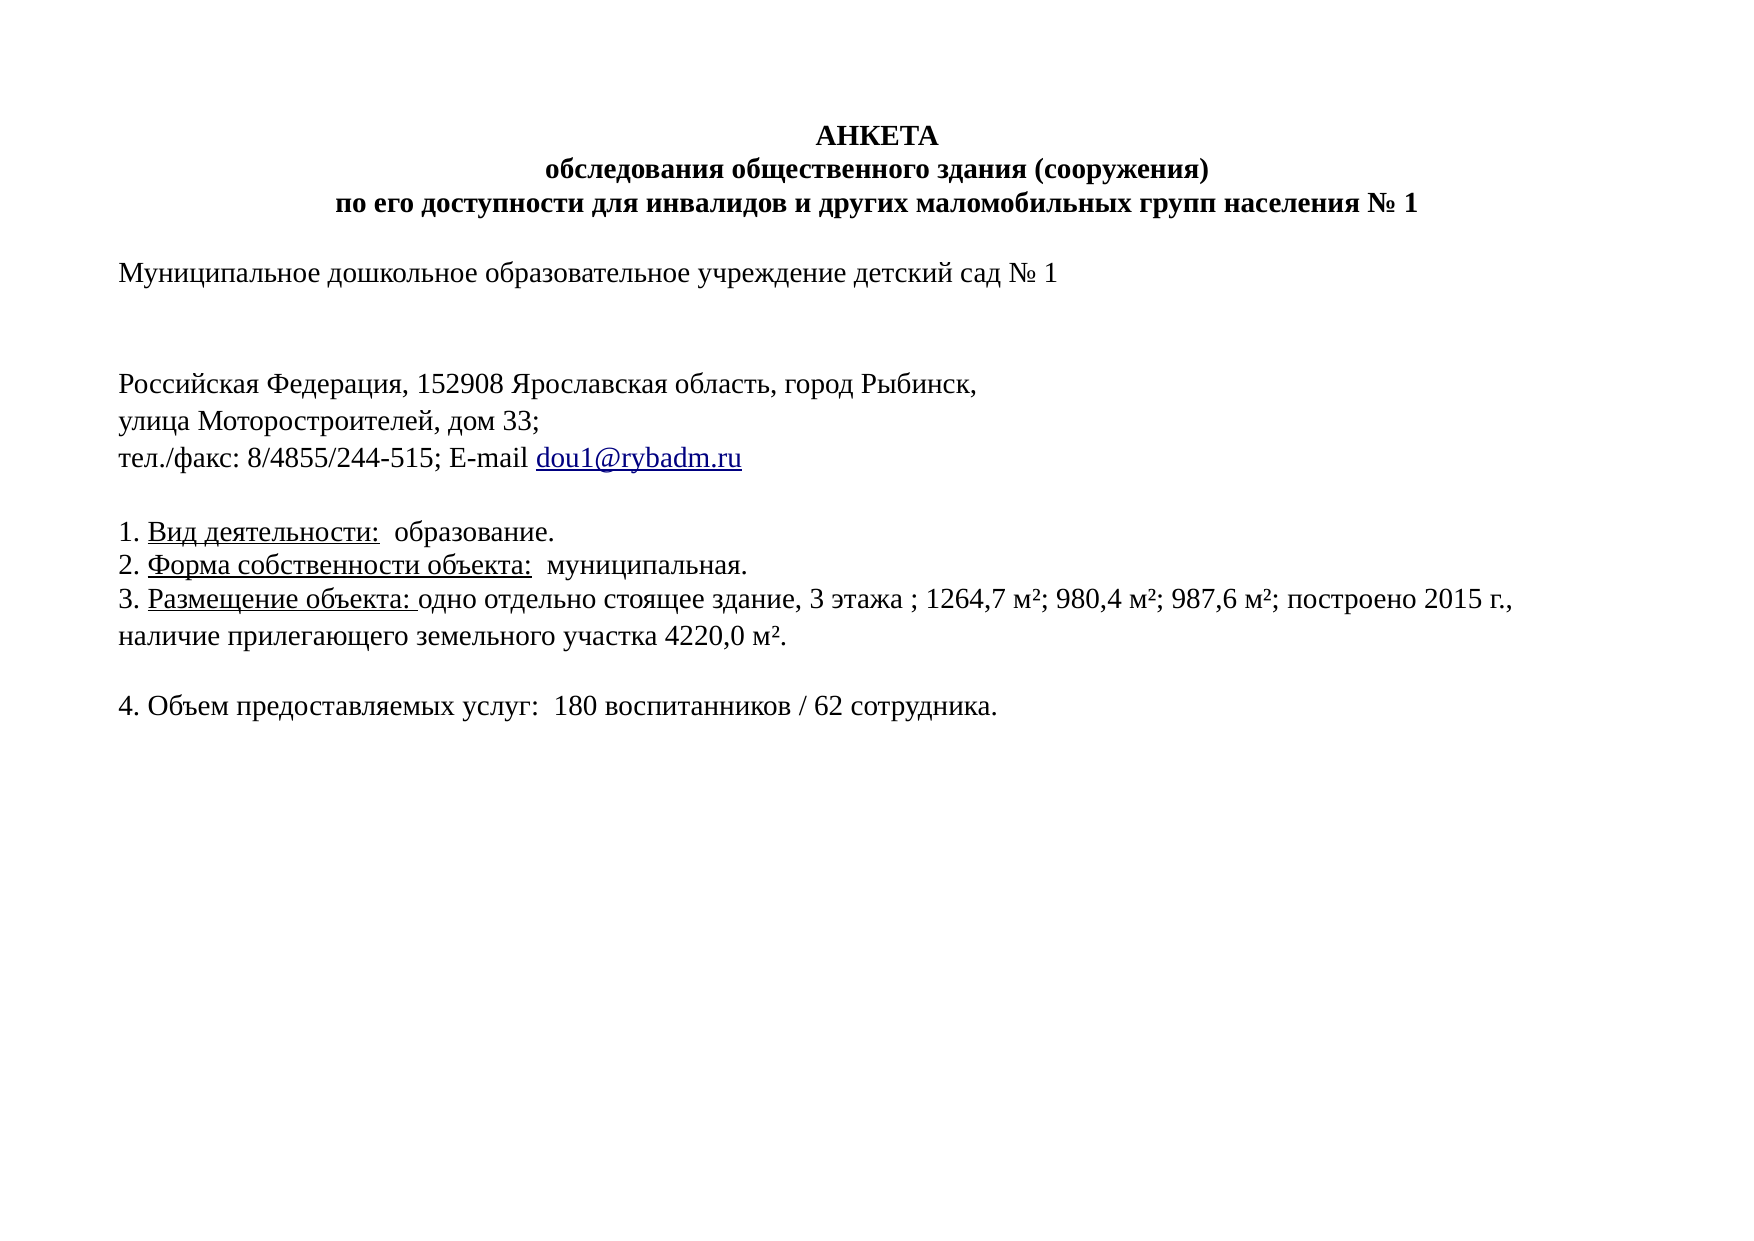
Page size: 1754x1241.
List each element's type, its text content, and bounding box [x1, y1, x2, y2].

text 3. Размещение объекта: одно отдельно стоящее здание, 3 этажа ; 1264,7 м²; 980,4 м²; 987,6 м²; построено 2015 г., [118, 581, 1636, 614]
text обследования общественного здания (сооружения) [118, 152, 1636, 185]
text Российская Федерация, 152908 Ярославская область, город Рыбинск, [118, 366, 1636, 400]
text АНКЕТА [118, 118, 1636, 152]
text 1. Вид деятельности: образование. [118, 514, 1636, 547]
text улица Моторостроителей, дом 33; [118, 403, 1636, 437]
text наличие прилегающего земельного участка 4220,0 м². [118, 618, 1636, 651]
text Муниципальное дошкольное образовательное учреждение детский сад № 1 [118, 256, 1636, 289]
text 4. Объем предоставляемых услуг: 180 воспитанников / 62 сотрудника. [118, 688, 1636, 722]
text по его доступности для инвалидов и других маломобильных групп населения № 1 [118, 185, 1636, 219]
text 2. Форма собственности объекта: муниципальная. [118, 547, 1636, 581]
text тел./факс: 8/4855/244-515; E-mail dou1@rybadm.ru [118, 440, 1636, 473]
